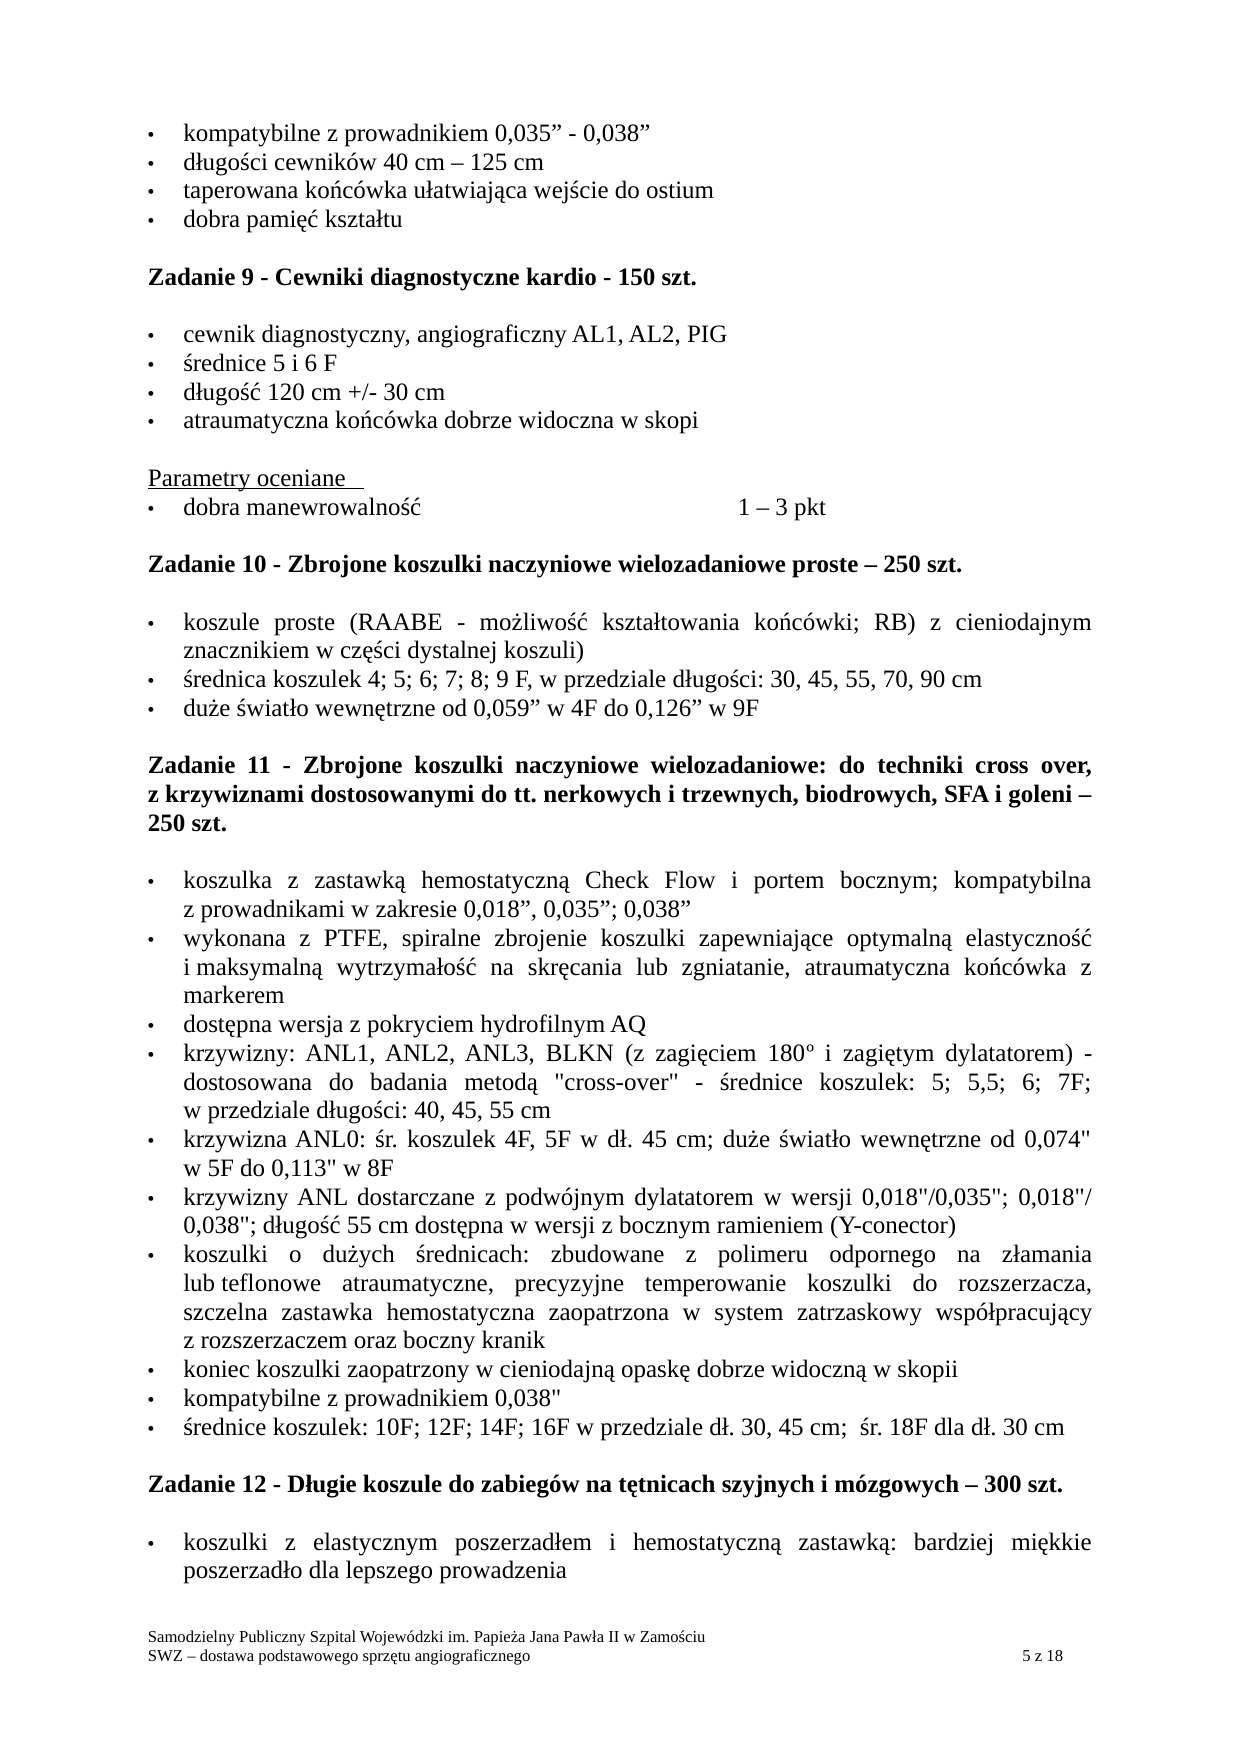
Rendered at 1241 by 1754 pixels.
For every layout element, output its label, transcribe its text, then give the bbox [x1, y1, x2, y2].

list długości cewników 40 cm – 125 cm [148, 147, 1093, 176]
list długość 120 cm +/- 30 cm [148, 377, 1093, 406]
text Parametry oceniane [148, 463, 1093, 492]
list koszulki o dużych średnicach: zbudowane z polimeru odpornego na złamania lub teflonowe atraumatyczne, precyzyjne temperowanie koszulki do rozszerzacza, szczelna zastawka hemostatyczna zaopatrzona w system zatrzaskowy współpracujący z rozszerzaczem oraz boczny kranik [148, 1239, 1093, 1354]
list średnice koszulek: 10F; 12F; 14F; 16F w przedziale dł. 30, 45 cm; śr. 18F dla dł. 30 cm [148, 1412, 1093, 1441]
list atraumatyczna końcówka dobrze widoczna w skopi [148, 406, 1093, 434]
text Zadanie 10 - Zbrojone koszulki naczyniowe wielozadaniowe proste – 250 szt. [148, 549, 1093, 578]
list taperowana końcówka ułatwiająca wejście do ostium [148, 176, 1093, 204]
list wykonana z PTFE, spiralne zbrojenie koszulki zapewniające optymalną elastyczność i maksymalną wytrzymałość na skręcania lub zgniatanie, atraumatyczna końcówka z markerem [148, 923, 1093, 1009]
list koszulki z elastycznym poszerzadłem i hemostatyczną zastawką: bardziej miękkie poszerzadło dla lepszego prowadzenia [148, 1527, 1093, 1584]
list krzywizny ANL dostarczane z podwójnym dylatatorem w wersji 0,018"/0,035"; 0,018"/ 0,038"; długość 55 cm dostępna w wersji z bocznym ramieniem (Y-conector) [148, 1182, 1093, 1239]
list duże światło wewnętrzne od 0,059” w 4F do 0,126” w 9F [148, 693, 1093, 722]
list cewnik diagnostyczny, angiograficzny AL1, AL2, PIG [148, 319, 1093, 348]
text Zadanie 11 - Zbrojone koszulki naczyniowe wielozadaniowe: do techniki cross over, z krzywiznami dostosowanymi do tt. nerkowych i trzewnych, biodrowych, SFA i goleni –250 szt. [148, 751, 1093, 837]
list dobra manewrowalność 1 – 3 pkt [148, 492, 1093, 521]
list średnice 5 i 6 F [148, 348, 1093, 377]
list dostępna wersja z pokryciem hydrofilnym AQ [148, 1009, 1093, 1038]
text Zadanie 12 - Długie koszule do zabiegów na tętnicach szyjnych i mózgowych – 300 szt. [148, 1469, 1093, 1498]
list koszule proste (RAABE - możliwość kształtowania końcówki; RB) z cieniodajnym znacznikiem w części dystalnej koszuli) [148, 607, 1093, 664]
list kompatybilne z prowadnikiem 0,035” - 0,038” [148, 118, 1093, 147]
list koszulka z zastawką hemostatyczną Check Flow i portem bocznym; kompatybilna z prowadnikami w zakresie 0,018”, 0,035”; 0,038” [148, 866, 1093, 923]
list krzywizny: ANL1, ANL2, ANL3, BLKN (z zagięciem 180º i zagiętym dylatatorem) - dostosowana do badania metodą "cross-over" - średnice koszulek: 5; 5,5; 6; 7F; w przedziale długości: 40, 45, 55 cm [148, 1038, 1093, 1124]
list krzywizna ANL0: śr. koszulek 4F, 5F w dł. 45 cm; duże światło wewnętrzne od 0,074" w 5F do 0,113" w 8F [148, 1124, 1093, 1182]
list koniec koszulki zaopatrzony w cieniodajną opaskę dobrze widoczną w skopii [148, 1354, 1093, 1383]
list średnica koszulek 4; 5; 6; 7; 8; 9 F, w przedziale długości: 30, 45, 55, 70, 90 cm [148, 664, 1093, 693]
text Zadanie 9 - Cewniki diagnostyczne kardio - 150 szt. [148, 262, 1093, 291]
list dobra pamięć kształtu [148, 204, 1093, 233]
list kompatybilne z prowadnikiem 0,038" [148, 1383, 1093, 1412]
